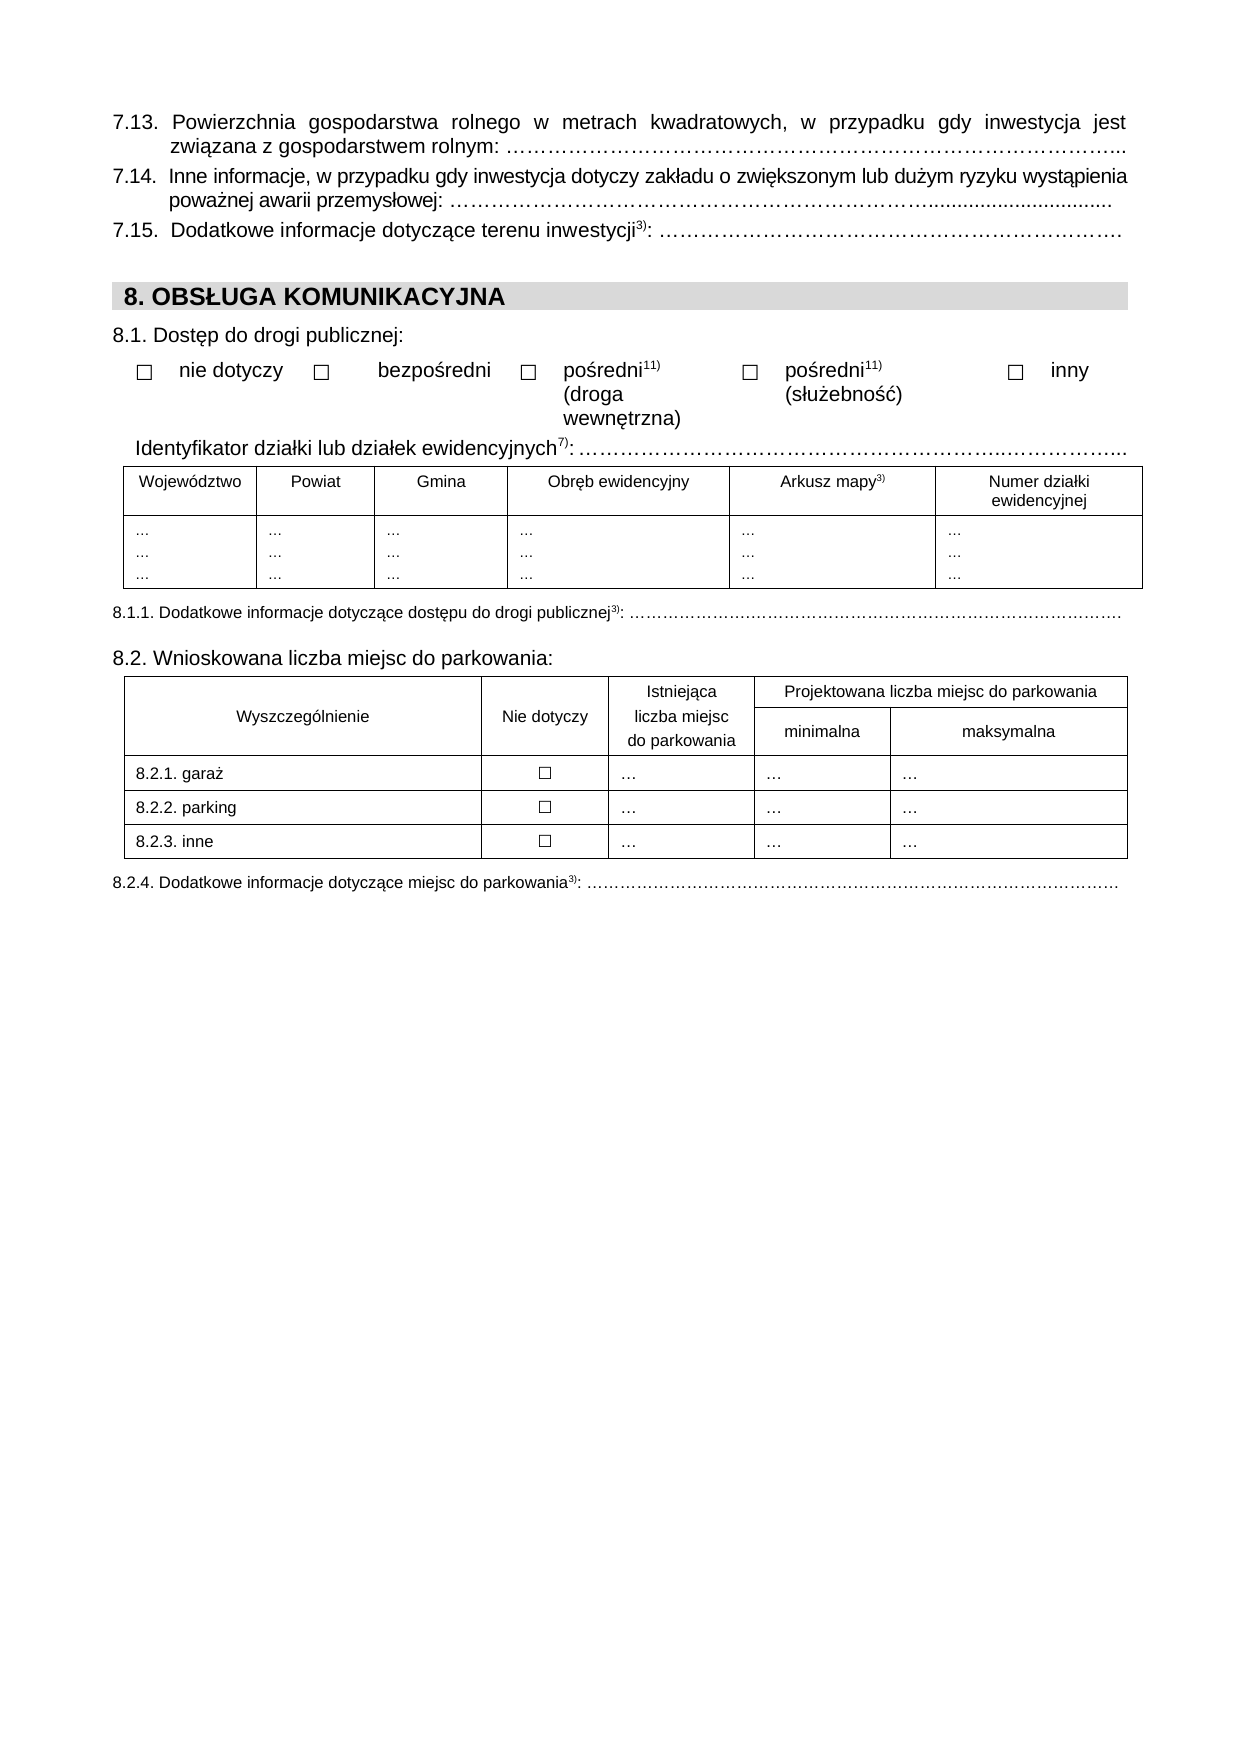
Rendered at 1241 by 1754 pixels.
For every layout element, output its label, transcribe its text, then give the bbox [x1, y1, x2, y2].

table_cell ☐ [482, 825, 608, 858]
table_cell … [609, 756, 754, 789]
table_header [1151, 353, 1167, 430]
table_header pośredni) (droga wewnętrzna) [552, 353, 729, 430]
table_cell … [755, 791, 890, 824]
subtitle 8.1.1. Dodatkowe informacje dotyczące dostępu do drogi publicznej3): ………………….…………………………………………………………. [112, 599, 1128, 623]
subtitle 7.13. Powierzchnia gospodarstwa rolnego w metrach kwadratowych, w przypadku gdy inwestycja jest związana z gospodarstwem rolnym: ……………………………………………………………………………... [112, 110, 1128, 158]
table_cell … [609, 791, 754, 824]
table_cell … … … [936, 516, 1142, 587]
table_cell minimalna [755, 708, 890, 755]
table_cell … [891, 756, 1127, 789]
table_cell … [755, 825, 890, 858]
table_cell [1151, 515, 1167, 587]
table_header ☐ [995, 353, 1039, 430]
subtitle 8.2. Wnioskowana liczba miejsc do parkowania: [112, 646, 1128, 670]
table_cell 8.2.1. garaż [125, 756, 481, 789]
table_header Projektowana liczba miejsc do parkowania [755, 677, 1127, 707]
table_cell … … … [124, 516, 256, 587]
table_cell ☐ [482, 791, 608, 824]
subtitle 8.1. Dostęp do drogi publicznej: [112, 323, 1128, 347]
table_cell 8.2.2. parking [125, 791, 481, 824]
subtitle 8.2.4. Dodatkowe informacje dotyczące miejsc do parkowania3): …………………………………………………………………………………… [112, 869, 1128, 893]
table_header pośredni11) (służebność) [774, 353, 995, 430]
table_cell ☐ [482, 756, 608, 789]
text 7.15. Dodatkowe informacje dotyczące terenu inwestycji3): …………………………………………………………. [112, 218, 1128, 242]
table_cell Województwo [124, 467, 256, 515]
table_cell [1143, 515, 1151, 587]
subtitle 8. OBSŁUGA KOMUNIKACYJNA [112, 282, 1128, 310]
table_cell Gmina [375, 467, 507, 515]
table_cell … … … [257, 516, 374, 587]
table_cell … [891, 825, 1127, 858]
table_cell … … … [730, 516, 935, 587]
table_cell … [755, 756, 890, 789]
table_header Istniejąca liczba miejsc do parkowania [609, 677, 754, 755]
table_cell Arkusz mapy3) [730, 467, 935, 515]
table_cell … [891, 791, 1127, 824]
table_cell [1143, 466, 1151, 515]
table_cell [1151, 466, 1167, 515]
table_cell … [609, 825, 754, 858]
table_cell maksymalna [891, 708, 1127, 755]
table_header inny [1039, 353, 1151, 430]
table_cell Numer działki ewidencyjnej [936, 467, 1142, 515]
table_header ☐ [301, 353, 374, 430]
table_header Nie dotyczy [482, 677, 608, 755]
table_header Wyszczególnienie [125, 677, 481, 755]
table_cell 8.2.3. inne [125, 825, 481, 858]
table_cell Powiat [257, 467, 374, 515]
table_cell Obręb ewidencyjny [508, 467, 729, 515]
subtitle 7.14. Inne informacje, w przypadku gdy inwestycja dotyczy zakładu o zwiększonym lub dużym ryzyku wystąpienia poważnej awarii przemysłowej: ……………………………………………………………................................ [112, 164, 1128, 212]
table_cell [1143, 430, 1167, 466]
table_cell Identyfikator działki lub działek ewidencyjnych7): ……………………………………………………..……………... [124, 430, 1142, 466]
table_cell … … … [375, 516, 507, 587]
table_header bezpośredni [375, 353, 508, 430]
table_cell … … … [508, 516, 729, 587]
table_header ☐ [124, 353, 168, 430]
table_header ☐ [508, 353, 552, 430]
table_header nie dotyczy [168, 353, 301, 430]
table_header ☐ [729, 353, 773, 430]
